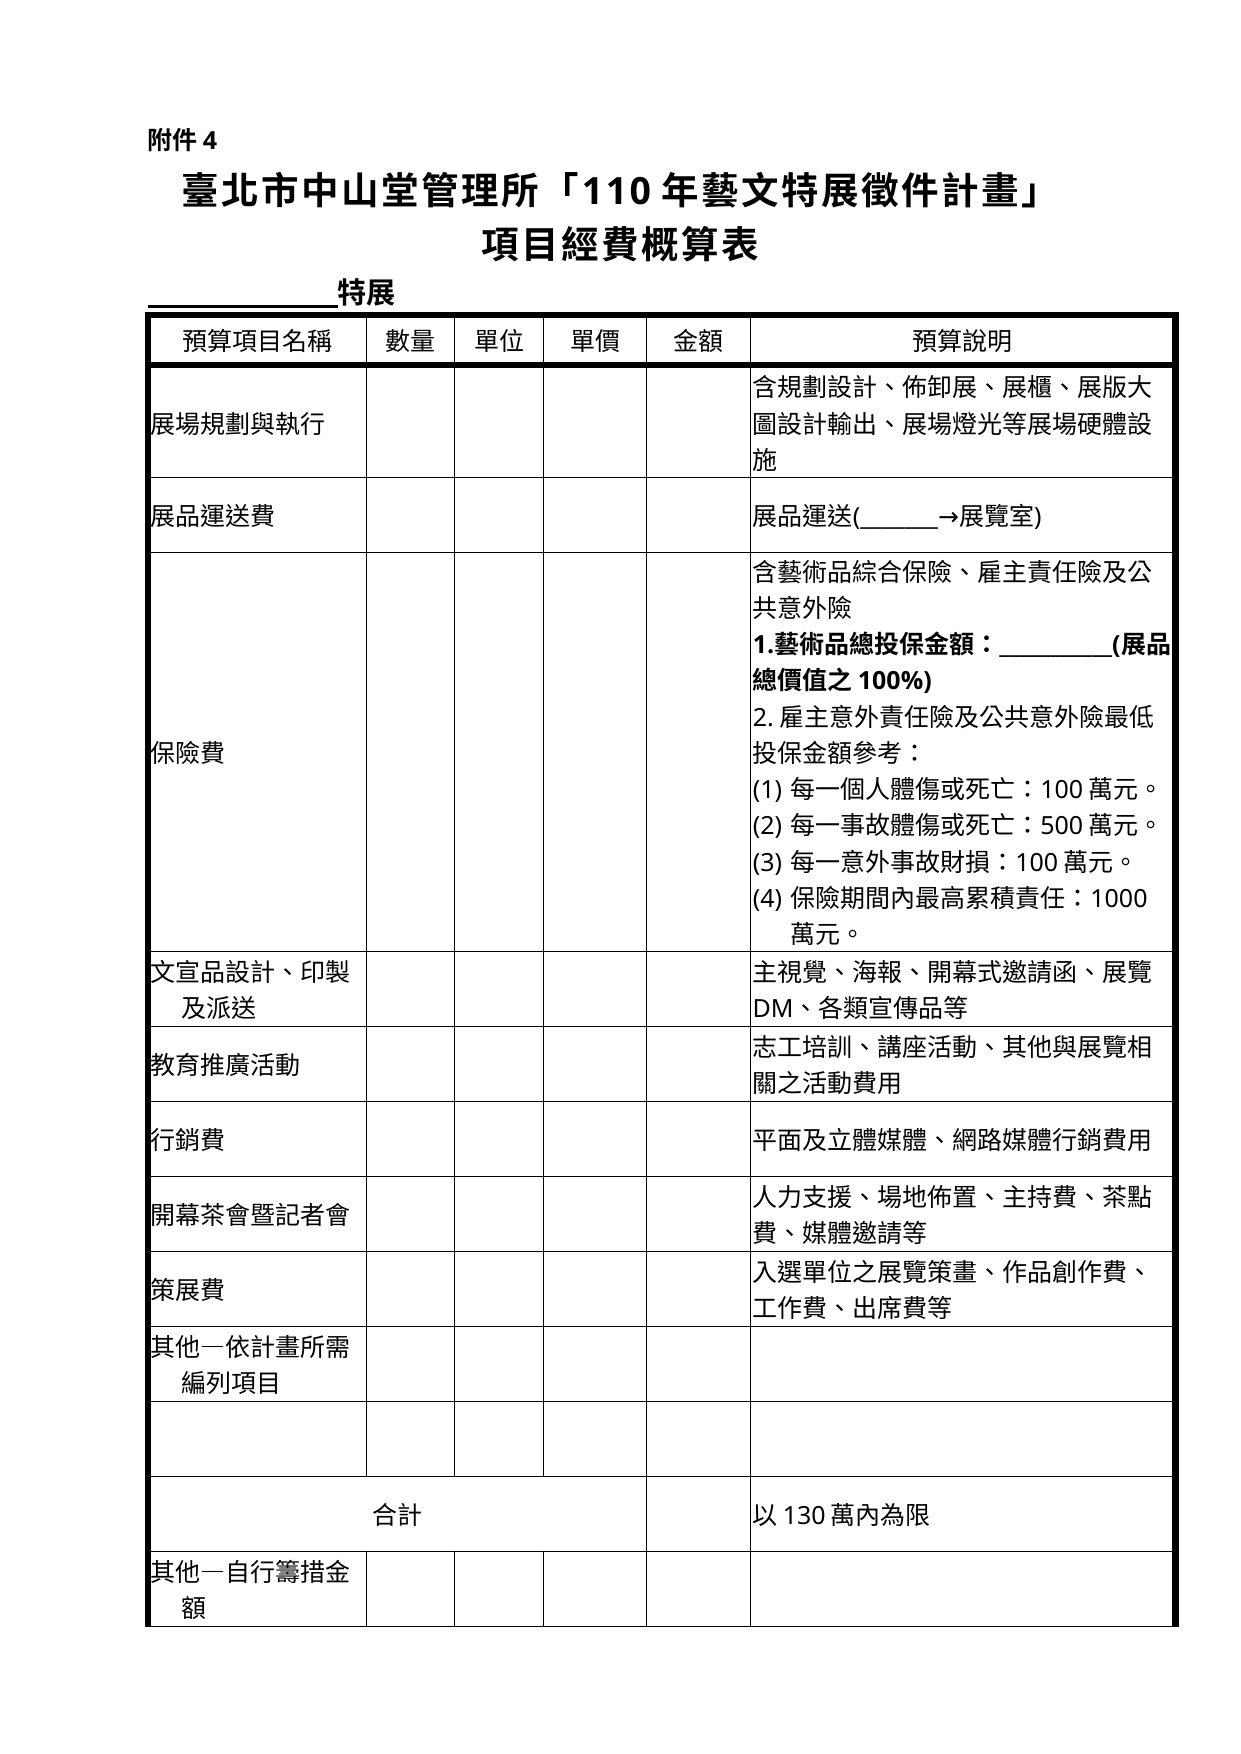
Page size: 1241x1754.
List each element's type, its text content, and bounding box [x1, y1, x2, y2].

table_cell 其他—依計畫所需編列項目 [151, 1327, 366, 1401]
table_cell [647, 1402, 750, 1476]
table_cell 平面及立體媒體、網路媒體行銷費用 [751, 1102, 1172, 1176]
table_cell [544, 478, 646, 552]
table_cell [751, 1552, 1172, 1626]
table_cell 文宣品設計、印製及派送 [151, 952, 366, 1026]
table_cell 開幕茶會暨記者會 [151, 1177, 366, 1251]
table_cell 合計 [151, 1477, 646, 1551]
table_cell 展場規劃與執行 [151, 368, 366, 477]
table_cell 志工培訓、講座活動、其他與展覽相關之活動費用 [751, 1027, 1172, 1101]
table_cell [367, 1327, 454, 1401]
table_cell [544, 368, 646, 477]
table_cell 教育推廣活動 [151, 1027, 366, 1101]
table_cell [647, 1102, 750, 1176]
table_cell 其他—自行籌措金額 [151, 1552, 366, 1626]
table_cell 人力支援、場地佈置、主持費、茶點費、媒體邀請等 [751, 1177, 1172, 1251]
table_cell [544, 1027, 646, 1101]
text 附件4 [148, 106, 1092, 161]
table_cell [367, 1027, 454, 1101]
table_cell [367, 1252, 454, 1326]
table_cell 展品運送費 [151, 478, 366, 552]
table_cell [751, 1402, 1172, 1476]
table_cell [544, 1177, 646, 1251]
table_cell [455, 1027, 543, 1101]
table_cell [751, 1327, 1172, 1401]
table_header 金額 [647, 318, 750, 362]
table_cell [544, 1327, 646, 1401]
table_cell 策展費 [151, 1252, 366, 1326]
table_cell [367, 952, 454, 1026]
table_cell [455, 1177, 543, 1251]
table_cell [647, 952, 750, 1026]
table_cell [455, 368, 543, 477]
table_cell [455, 1552, 543, 1626]
table_cell [367, 478, 454, 552]
table_cell [647, 1327, 750, 1401]
table_cell [367, 1102, 454, 1176]
table_cell 展品運送(_______→展覽室) [751, 478, 1172, 552]
table_cell [455, 1402, 543, 1476]
table_cell [647, 368, 750, 477]
table_cell 含規劃設計、佈卸展、展櫃、展版大圖設計輸出、展場燈光等展場硬體設施 [751, 368, 1172, 477]
table_cell 含藝術品綜合保險、雇主責任險及公共意外險 1.藝術品總投保金額：___________(展品總價值之100%) 2. 雇主意外責任險及公共意外險最低投保金額參考： 每一個人體傷或死亡：100萬元。 每一事故體傷或死亡：500萬元。 每一意外事故財損：100萬元。 保險期間內最高累積責任：1000萬元。 [751, 553, 1172, 951]
table_header 數量 [367, 318, 454, 362]
table_cell 入選單位之展覽策畫、作品創作費、工作費、出席費等 [751, 1252, 1172, 1326]
table_cell [455, 478, 543, 552]
table_cell [455, 1102, 543, 1176]
table_cell [544, 1102, 646, 1176]
table_cell [544, 553, 646, 951]
table_cell [544, 1402, 646, 1476]
table_header 單位 [455, 318, 543, 362]
text 臺北市中山堂管理所「110年藝文特展徵件計畫」 [148, 161, 1092, 215]
table_cell [544, 1552, 646, 1626]
table_cell 行銷費 [151, 1102, 366, 1176]
text 項目經費概算表 [148, 215, 1092, 269]
table_cell [647, 553, 750, 951]
table_header 單價 [544, 318, 646, 362]
table_cell [455, 952, 543, 1026]
table_cell 以130萬內為限 [751, 1477, 1172, 1551]
table_cell [647, 478, 750, 552]
table_cell [647, 1027, 750, 1101]
table_cell 主視覺、海報、開幕式邀請函、展覽DM、各類宣傳品等 [751, 952, 1172, 1026]
table_cell [367, 1552, 454, 1626]
table_header 預算說明 [751, 318, 1172, 362]
table_cell [647, 1552, 750, 1626]
table_cell 保險費 [151, 553, 366, 951]
table_cell [367, 1177, 454, 1251]
table_cell [367, 1402, 454, 1476]
table_cell [455, 1252, 543, 1326]
table_cell [151, 1402, 366, 1476]
table_cell [647, 1477, 750, 1551]
table_cell [544, 1252, 646, 1326]
table_cell [455, 553, 543, 951]
table_cell [455, 1327, 543, 1401]
table_cell [647, 1177, 750, 1251]
table_header 預算項目名稱 [151, 318, 366, 362]
table_cell [367, 368, 454, 477]
text 特展 [148, 269, 1112, 312]
table_cell [544, 952, 646, 1026]
table_cell [647, 1252, 750, 1326]
table_cell [367, 553, 454, 951]
